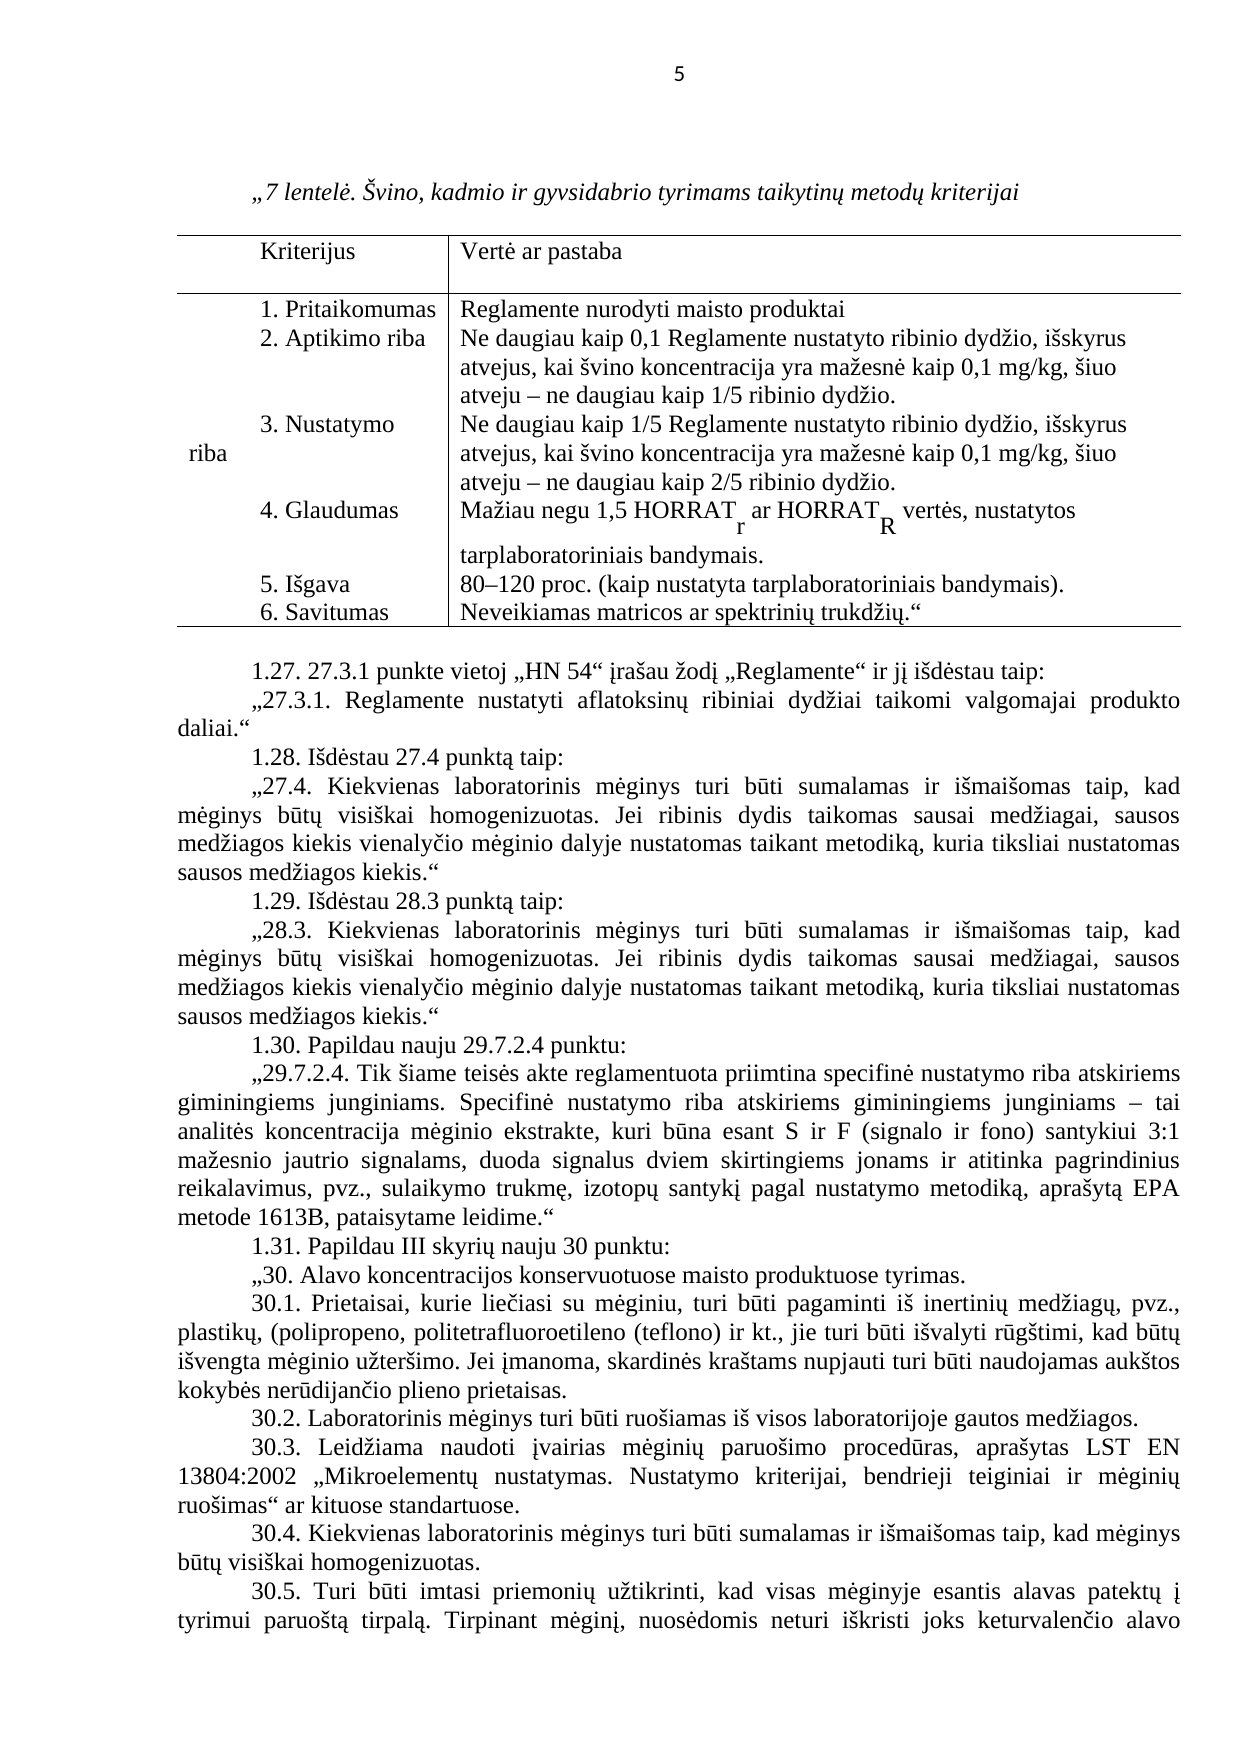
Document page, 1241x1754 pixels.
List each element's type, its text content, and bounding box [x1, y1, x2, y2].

text 30.3. Leidžiama naudoti įvairias mėginių paruošimo procedūras, aprašytas LST EN 13804:2002 „Mikroelementų nustatymas. Nustatymo kriterijai, bendrieji teiginiai ir mėginių ruošimas“ ar kituose standartuose. [177, 1432, 1181, 1518]
text 30.5. Turi būti imtasi priemonių užtikrinti, kad visas mėginyje esantis alavas patektų į tyrimui paruoštą tirpalą. Tirpinant mėginį, nuosėdomis neturi iškristi joks keturvalenčio alavo [177, 1576, 1181, 1633]
table_header Kriterijus [177, 236, 448, 293]
text „29.7.2.4. Tik šiame teisės akte reglamentuota priimtina specifinė nustatymo riba atskiriems giminingiems junginiams. Specifinė nustatymo riba atskiriems giminingiems junginiams – tai analitės koncentracija mėginio ekstrakte, kuri būna esant S ir F (signalo ir fono) santykiui 3:1 mažesnio jautrio signalams, duoda signalus dviem skirtingiems jonams ir atitinka pagrindinius reikalavimus, pvz., sulaikymo trukmę, izotopų santykį pagal nustatymo metodiką, aprašytą EPA metode 1613B, pataisytame leidime.“ [177, 1058, 1181, 1231]
table_cell 4. Glaudumas [177, 496, 448, 569]
text 1.31. Papildau III skyrių nauju 30 punktu: [177, 1231, 1181, 1260]
text 30.1. Prietaisai, kurie liečiasi su mėginiu, turi būti pagaminti iš inertinių medžiagų, pvz., plastikų, (polipropeno, politetrafluoroetileno (teflono) ir kt., jie turi būti išvalyti rūgštimi, kad būtų išvengta mėginio užteršimo. Jei įmanoma, skardinės kraštams nupjauti turi būti naudojamas aukštos kokybės nerūdijančio plieno prietaisas. [177, 1288, 1181, 1403]
text „27.4. Kiekvienas laboratorinis mėginys turi būti sumalamas ir išmaišomas taip, kad mėginys būtų visiškai homogenizuotas. Jei ribinis dydis taikomas sausai medžiagai, sausos medžiagos kiekis vienalyčio mėginio dalyje nustatomas taikant metodiką, kuria tiksliai nustatomas sausos medžiagos kiekis.“ [177, 771, 1181, 886]
text 1.28. Išdėstau 27.4 punktą taip: [177, 742, 1181, 771]
text „30. Alavo koncentracijos konservuotuose maisto produktuose tyrimas. [177, 1260, 1181, 1288]
text 1.30. Papildau nauju 29.7.2.4 punktu: [177, 1030, 1181, 1058]
table_cell 80–120 proc. (kaip nustatyta tarplaboratoriniais bandymais). [449, 569, 1181, 597]
table_cell Ne daugiau kaip 1/5 Reglamente nustatyto ribinio dydžio, išskyrus atvejus, kai švino koncentracija yra mažesnė kaip 0,1 mg/kg, šiuo atveju – ne daugiau kaip 2/5 ribinio dydžio. [449, 409, 1181, 496]
table_cell 3. Nustatymo riba [177, 409, 448, 496]
text 30.4. Kiekvienas laboratorinis mėginys turi būti sumalamas ir išmaišomas taip, kad mėginys būtų visiškai homogenizuotas. [177, 1518, 1181, 1576]
text 1.27. 27.3.1 punkte vietoj „HN 54“ įrašau žodį „Reglamente“ ir jį išdėstau taip: [177, 656, 1181, 685]
text 1.29. Išdėstau 28.3 punktą taip: [177, 886, 1181, 915]
text 30.2. Laboratorinis mėginys turi būti ruošiamas iš visos laboratorijoje gautos medžiagos. [177, 1403, 1181, 1432]
table_cell 1. Pritaikomumas [177, 294, 448, 323]
text „28.3. Kiekvienas laboratorinis mėginys turi būti sumalamas ir išmaišomas taip, kad mėginys būtų visiškai homogenizuotas. Jei ribinis dydis taikomas sausai medžiagai, sausos medžiagos kiekis vienalyčio mėginio dalyje nustatomas taikant metodiką, kuria tiksliai nustatomas sausos medžiagos kiekis.“ [177, 915, 1181, 1030]
table_cell 5. Išgava [177, 569, 448, 597]
text „27.3.1. Reglamente nustatyti aflatoksinų ribiniai dydžiai taikomi valgomajai produkto daliai.“ [177, 685, 1181, 742]
table_cell Mažiau negu 1,5 HORRATr ar HORRATR vertės, nustatytos tarplaboratoriniais bandymais. [449, 496, 1181, 569]
table_cell Reglamente nurodyti maisto produktai [449, 294, 1181, 323]
table_cell Ne daugiau kaip 0,1 Reglamente nustatyto ribinio dydžio, išskyrus atvejus, kai švino koncentracija yra mažesnė kaip 0,1 mg/kg, šiuo atveju – ne daugiau kaip 1/5 ribinio dydžio. [449, 323, 1181, 409]
table_cell 2. Aptikimo riba [177, 323, 448, 409]
text „7 lentelė. Švino, kadmio ir gyvsidabrio tyrimams taikytinų metodų kriterijai [177, 177, 1181, 206]
table_cell Neveikiamas matricos ar spektrinių trukdžių.“ [449, 598, 1181, 626]
table_cell 6. Savitumas [177, 598, 448, 626]
table_header Vertė ar pastaba [449, 236, 1181, 293]
